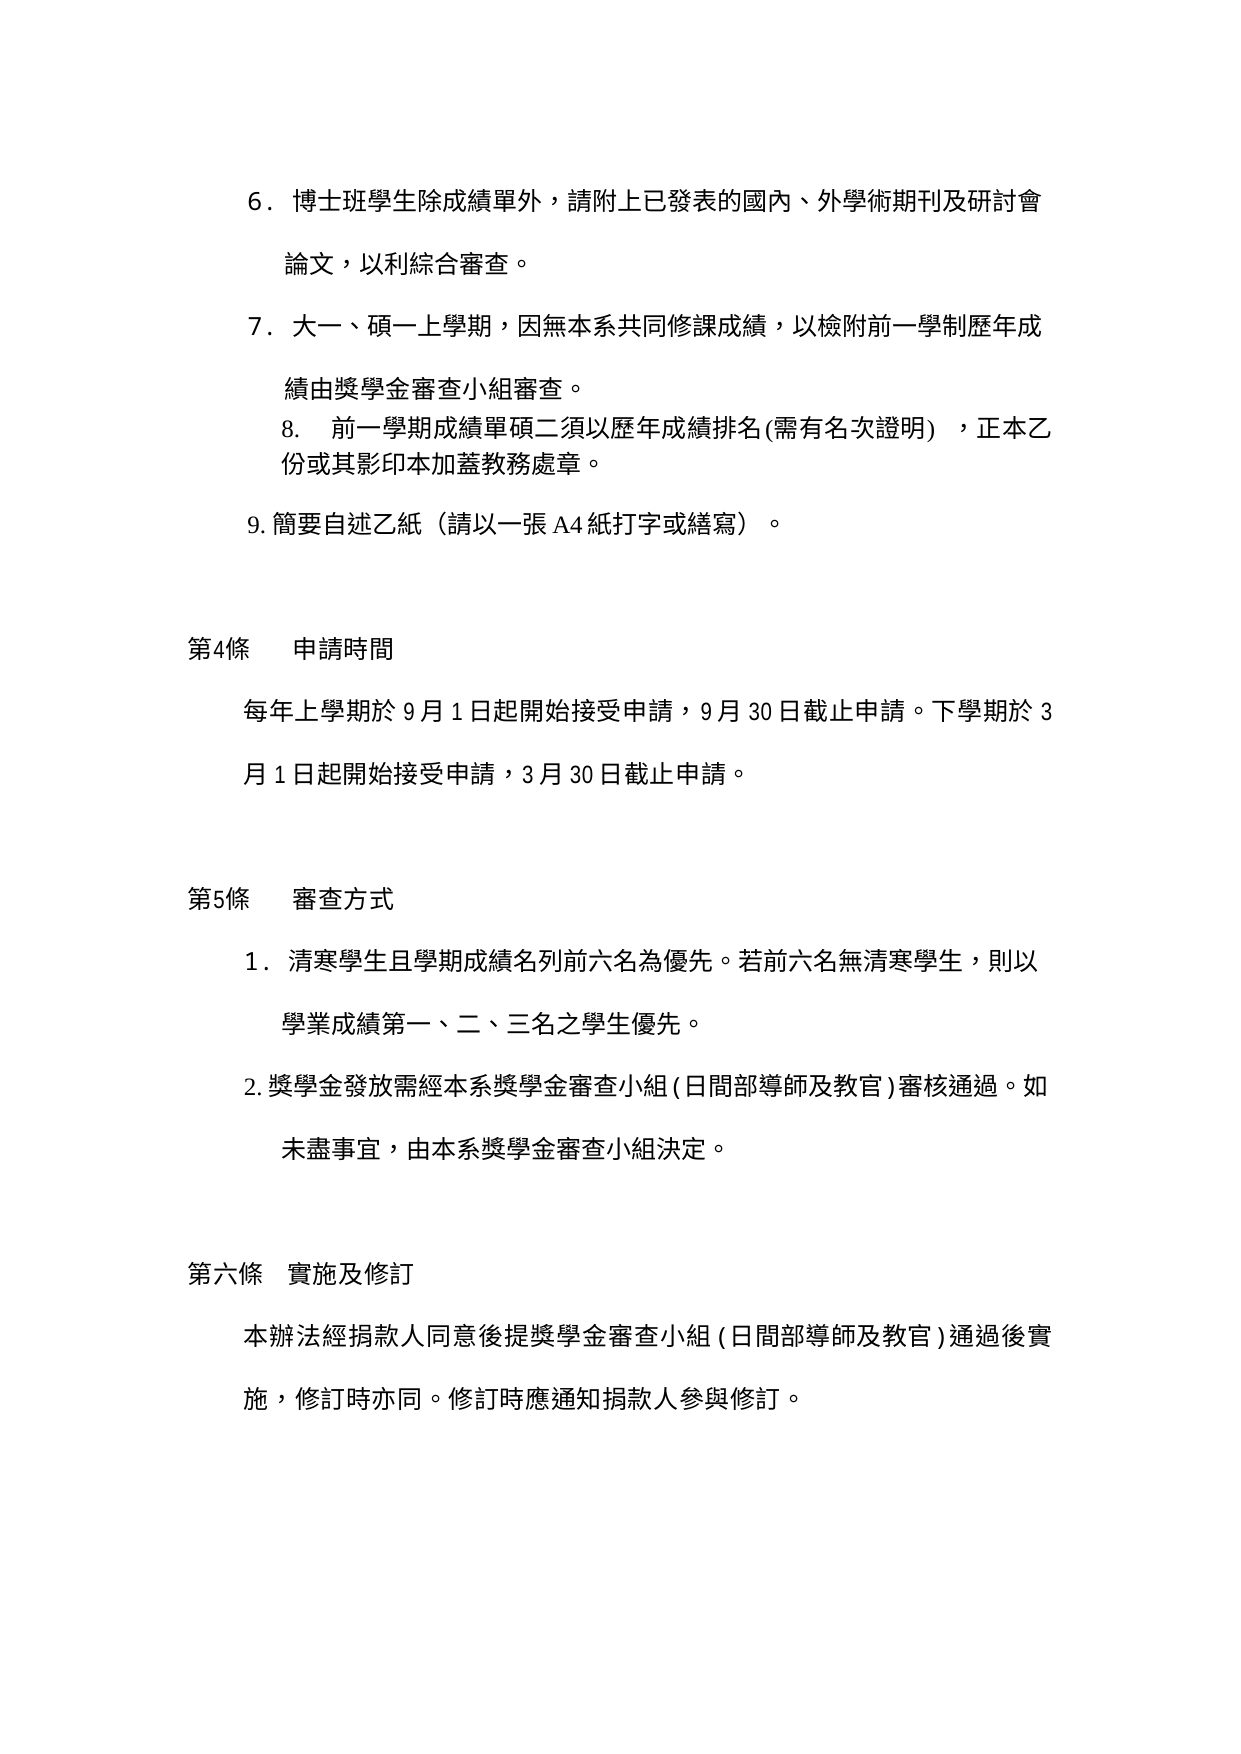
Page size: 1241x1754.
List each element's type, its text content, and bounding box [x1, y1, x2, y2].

text 第六條 實施及修訂 [187, 1231, 1053, 1293]
text 本辦法經捐款人同意後提獎學金審查小組(日間部導師及教官)通過後實施，修訂時亦同。修訂時應通知捐款人參與修訂。 [244, 1293, 1053, 1418]
text 6. 博士班學生除成績單外，請附上已發表的國內、外學術期刊及研討會論文，以利綜合審查。 [247, 158, 1053, 283]
text 2. 獎學金發放需經本系獎學金審查小組(日間部導師及教官)審核通過。如未盡事宜，由本系獎學金審查小組決定。 [244, 1043, 1053, 1168]
list 申請時間 [187, 606, 1053, 668]
text 每年上學期於9月1日起開始接受申請，9月30日截止申請。下學期於3月1日起開始接受申請，3月30日截止申請。 [243, 668, 1053, 793]
list 前一學期成績單碩二須以歷年成績排名(需有名次證明) ，正本乙份或其影印本加蓋教務處章。 [281, 408, 1053, 481]
list 審查方式 [187, 856, 1053, 918]
text 1. 清寒學生且學期成績名列前六名為優先。若前六名無清寒學生，則以學業成績第一、二、三名之學生優先。 [244, 918, 1053, 1043]
text 7. 大一、碩一上學期，因無本系共同修課成績，以檢附前一學制歷年成績由獎學金審查小組審查。 [247, 283, 1053, 408]
text 9. 簡要自述乙紙（請以一張A4紙打字或繕寫）。 [247, 481, 1053, 543]
